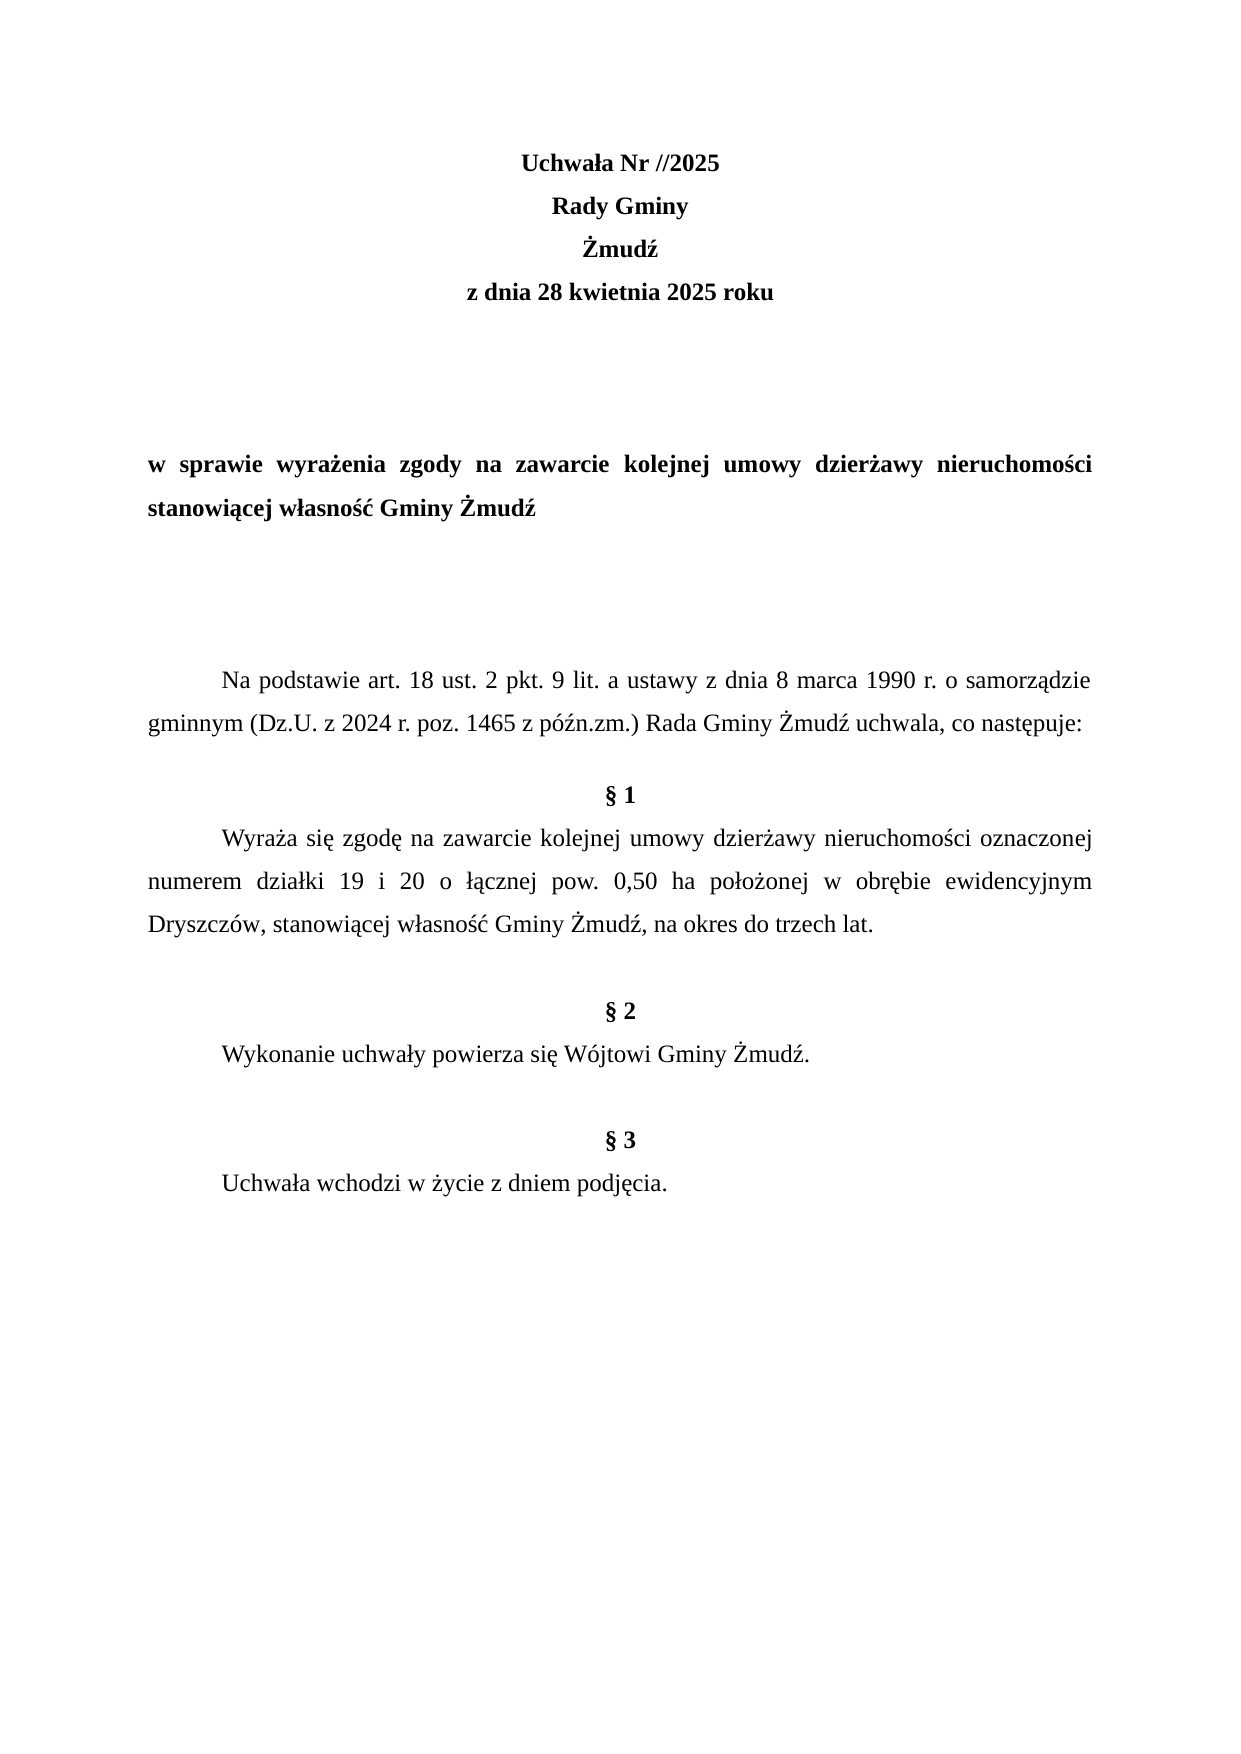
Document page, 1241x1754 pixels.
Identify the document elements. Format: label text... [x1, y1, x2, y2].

text w sprawie wyrażenia zgody na zawarcie kolejnej umowy dzierżawy nieruchomości stanowiącej własność Gminy Żmudź [148, 449, 1093, 521]
text Wyraża się zgodę na zawarcie kolejnej umowy dzierżawy nieruchomości oznaczonej numerem działki 19 i 20 o łącznej pow. 0,50 ha położonej w obrębie ewidencyjnym Dryszczów, stanowiącej własność Gminy Żmudź, na okres do trzech lat. [148, 823, 1093, 938]
text Uchwała wchodzi w życie z dniem podjęcia. [148, 1168, 1093, 1197]
text § 2 [148, 996, 1093, 1024]
text Uchwała Nr //2025 [148, 148, 1093, 176]
text Na podstawie art. 18 ust. 2 pkt. 9 lit. a ustawy z dnia 8 marca 1990 r. o samorządzie gminnym (Dz.U. z 2024 r. poz. 1465 z późn.zm.) Rada Gminy Żmudź uchwala, co następuje: [148, 665, 1093, 737]
text z dnia 28 kwietnia 2025 roku [148, 277, 1093, 306]
text Wykonanie uchwały powierza się Wójtowi Gminy Żmudź. [148, 1039, 1093, 1068]
text Żmudź [148, 234, 1093, 263]
text Rady Gminy [148, 191, 1093, 219]
text § 3 [148, 1125, 1093, 1154]
text § 1 [148, 780, 1093, 809]
